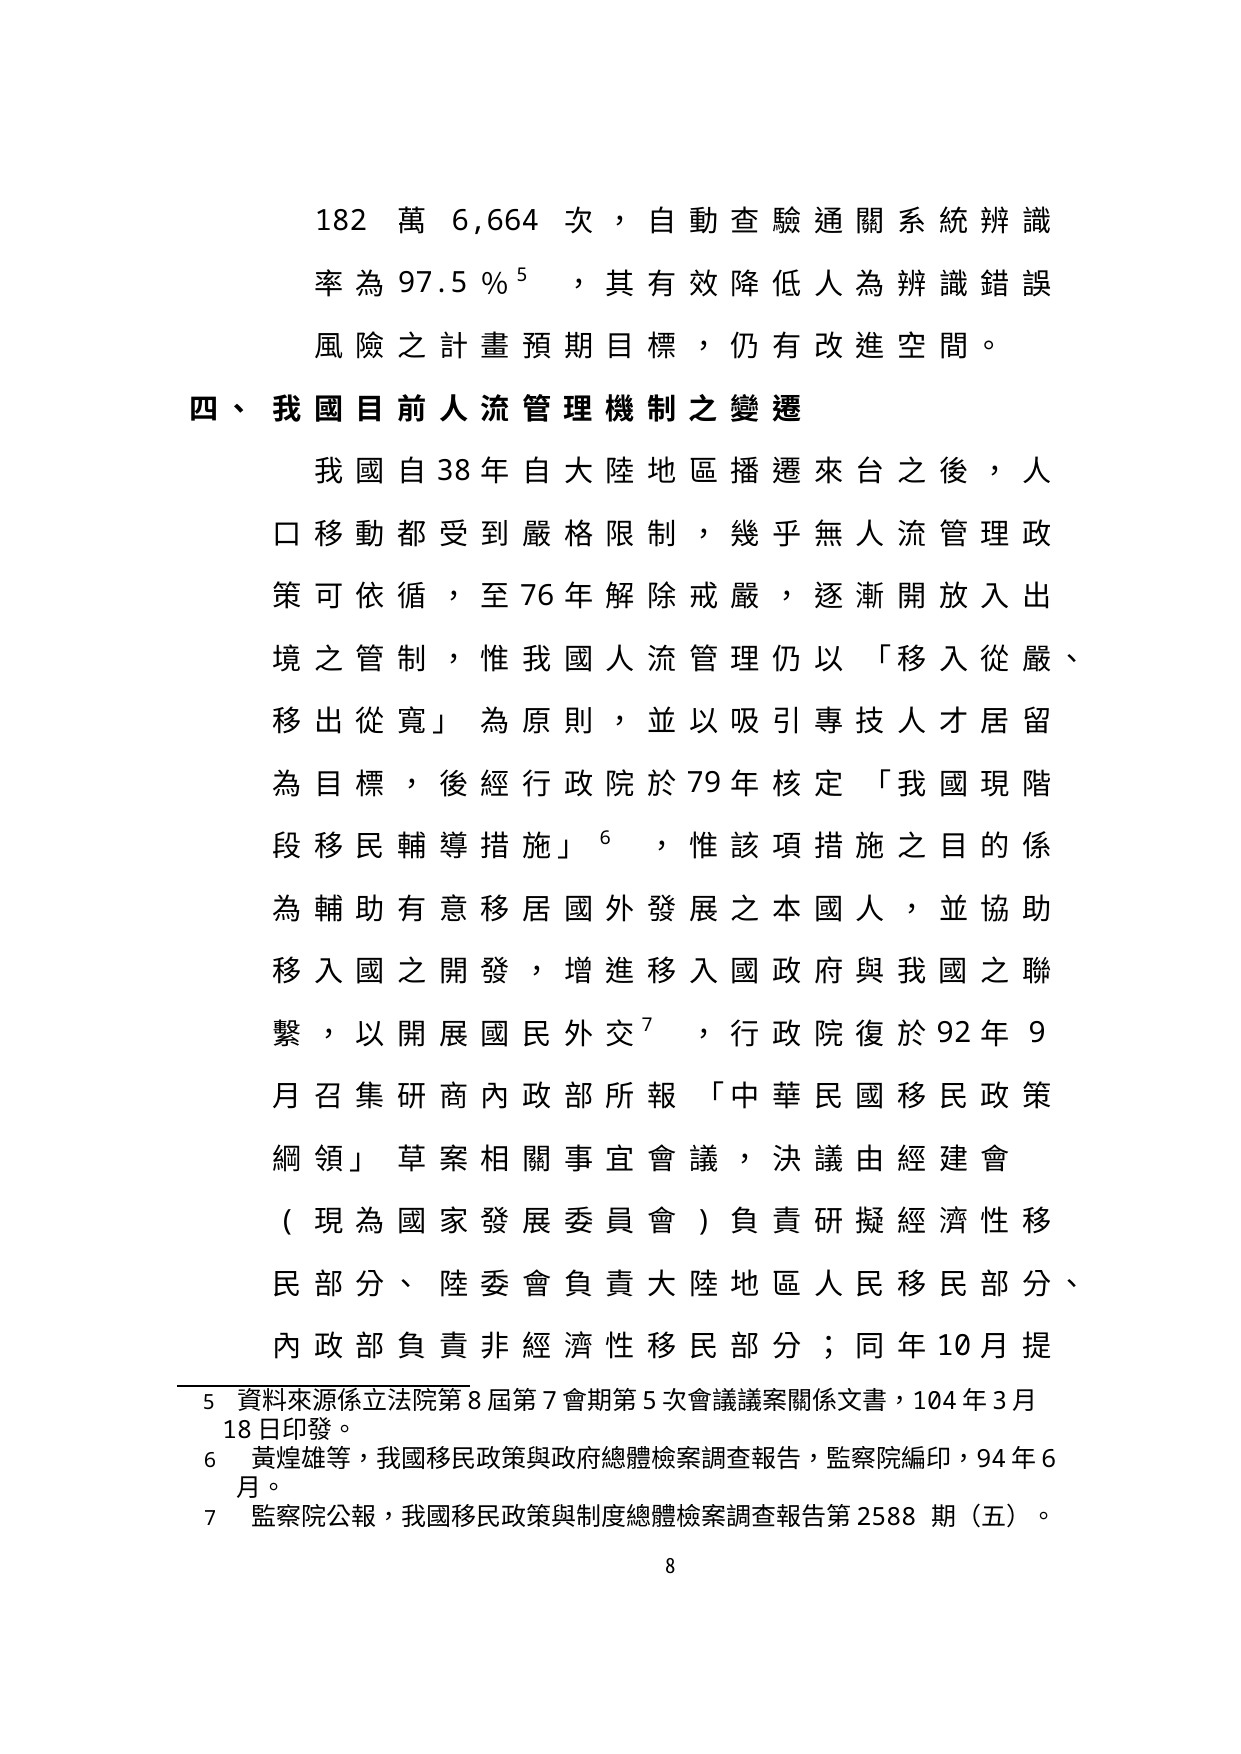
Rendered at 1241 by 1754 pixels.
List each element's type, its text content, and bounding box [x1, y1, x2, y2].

text 黃煌雄等，我國移民政策與政府總體檢案調查報告，監察院編印，94年6月。 [203, 1444, 1063, 1502]
text 四、我國目前人流管理機制之變遷 [183, 365, 1058, 427]
text 182 萬6,664次，自動查驗通關系統辨識率為97.5％，其有效降低人為辨識錯誤風險之計畫預期目標，仍有改進空間。 [301, 177, 1058, 365]
text 我國自38年自大陸地區播遷來台之後，人口移動都受到嚴格限制，幾乎無人流管理政策可依循，至76年解除戒嚴，逐漸開放入出境之管制，惟我國人流管理仍以「移入從嚴、移出從寬」為原則，並以吸引專技人才居留為目標，後經行政院於79年核定「我國現階段移民輔導措施」，惟該項措施之目的係為輔助有意移居國外發展之本國人，並協助移入國之開發，增進移入國政府與我國之聯繫，以開展國民外交，行政院復於92年9月召集研商內政部所報「中華民國移民政策綱領」草案相關事宜會議，決議由經建會(現為國家發展委員會)負責研擬經濟性移民部分、陸委會負責大陸地區人民移民部分、內政部負責非經濟性移民部分；同年10月提出「現階段移民政策綱領（草案）」，建議成立移民專責機關以統合辦理入出國及移民業務。後內政部遂於93年草擬「現階段人口政策綱領」，其策略包括：1.建立移入人口適量調節機制。2.創造包容多元文化社會機制。3.完善移入人口管理機制。4.建立婚姻媒合及強化移民業務機構管理機制。5.建立移出人民諮詢、協助與保護之輔助機制。內政部復於93年公布「移民政策白皮書」，包括：1.臺灣與各國移民政策比較。2.多元種族社會。3.大陸配偶。4.外籍配偶。5.外籍勞工。6.專業技術人才與投資移民。7.移民法制與行政等7項。後於94年11月8日由立法院三讀通過設置入出國及移民署，並於同年11月30日由總統公布，後於96年1月2日正式成立運作，為配合陸客來台人數增加，於97年1月17日及12月1日修正發布「大陸地區人民來臺從事觀光活動許可辦法」，規劃開放第1類及第3類大陸地區人民來臺觀光具體措施，以強化大陸地區人民來臺觀光安全管理機制及提升觀光團旅遊品質，並因應政府鬆綁兩岸政策，落實人道考量之立法原意，於6月8日及8月12日修正發布「大陸地區人民進入臺灣地區許可辦法」。另為保障在臺灣地區無戶籍國民入國相關權益、放寬停留、居留相關限制以吸引優秀外籍人士來臺、強化跨國婚姻媒合管理，配合人口販運防制法制定施行等，於100年11月23日發布修正入出境及移民法相關法條。及於102年8月21日制定內政部移民署組織法，更名為內政部移民署，為進一步解決外國人收容問題，於104年2月4日進行相關法條增修。惟與其他先進之國家比較，仍有改進空間。 [242, 427, 1058, 1365]
text 監察院公報，我國移民政策與制度總體檢案調查報告第2588 期（五）。 [203, 1502, 1063, 1532]
text 資料來源係立法院第8屆第7會期第5次會議議案關係文書，104年3月18日印發。 [202, 1386, 1063, 1444]
